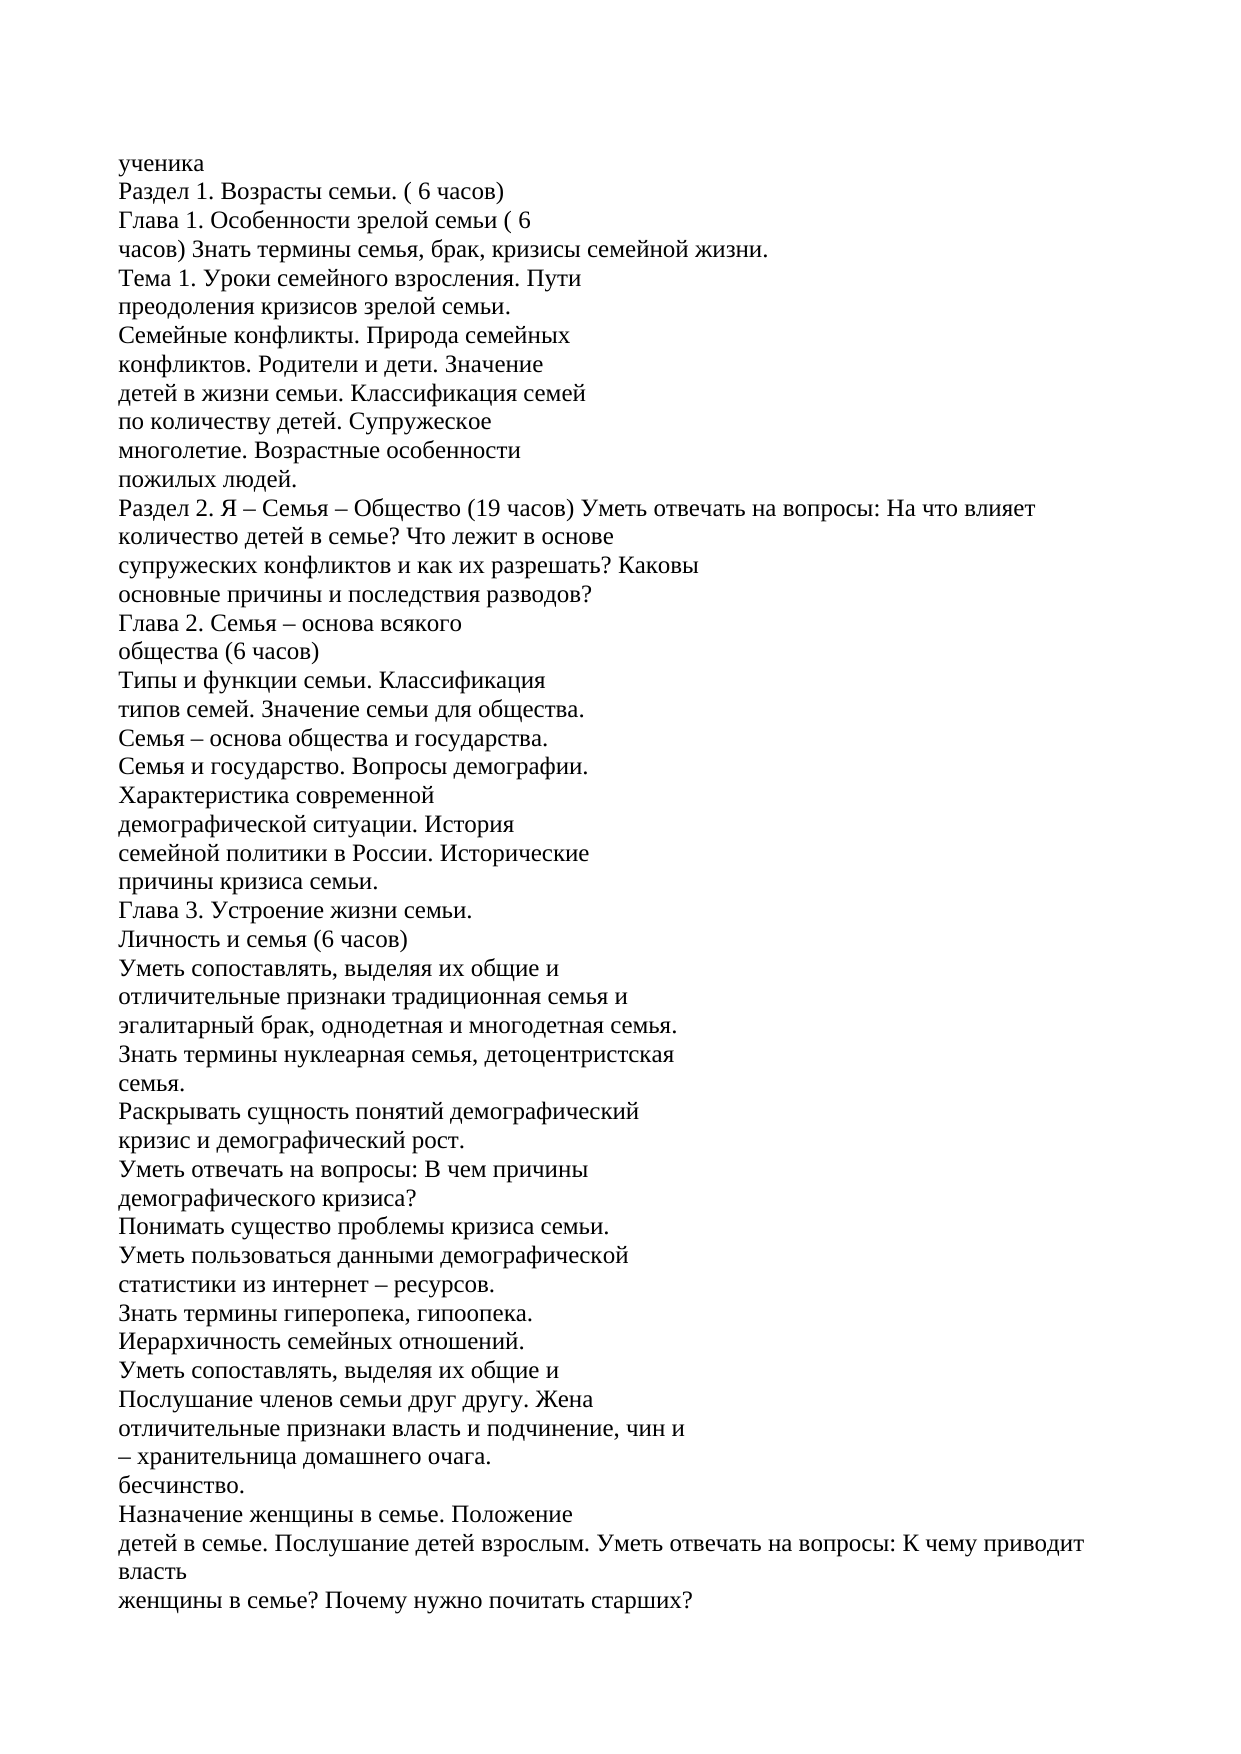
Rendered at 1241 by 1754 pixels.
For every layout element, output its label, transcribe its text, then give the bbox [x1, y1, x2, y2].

text Иерархичность семейных отношений. [118, 1326, 1122, 1355]
text Понимать существо проблемы кризиса семьи. [118, 1211, 1122, 1240]
text семья. [118, 1068, 1122, 1096]
text Уметь сопоставлять, выделяя их общие и [118, 1355, 1122, 1384]
text часов) Знать термины семья, брак, кризисы семейной жизни. [118, 234, 1122, 263]
text демографического кризиса? [118, 1183, 1122, 1211]
text бесчинство. [118, 1470, 1122, 1499]
text семейной политики в России. Исторические [118, 838, 1122, 866]
text Тема 1. Уроки семейного взросления. Пути [118, 263, 1122, 291]
text Глава 3. Устроение жизни семьи. [118, 895, 1122, 924]
text Раскрывать сущность понятий демографический [118, 1096, 1122, 1125]
text Уметь сопоставлять, выделяя их общие и [118, 953, 1122, 981]
text по количеству детей. Супружеское [118, 406, 1122, 435]
text Послушание членов семьи друг другу. Жена [118, 1384, 1122, 1413]
text причины кризиса семьи. [118, 866, 1122, 895]
text типов семей. Значение семьи для общества. [118, 694, 1122, 723]
text Раздел 1. Возрасты семьи. ( 6 часов) [118, 176, 1122, 205]
text Знать термины гиперопека, гипоопека. [118, 1298, 1122, 1326]
text Уметь отвечать на вопросы: В чем причины [118, 1154, 1122, 1183]
text – хранительница домашнего очага. [118, 1441, 1122, 1470]
text отличительные признаки традиционная семья и [118, 981, 1122, 1010]
text детей в жизни семьи. Классификация семей [118, 378, 1122, 406]
text Типы и функции семьи. Классификация [118, 665, 1122, 694]
text Назначение женщины в семье. Положение [118, 1499, 1122, 1528]
text статистики из интернет – ресурсов. [118, 1269, 1122, 1298]
text Глава 1. Особенности зрелой семьи ( 6 [118, 205, 1122, 234]
text конфликтов. Родители и дети. Значение [118, 349, 1122, 378]
text Раздел 2. Я – Семья – Общество (19 часов) Уметь отвечать на вопросы: На что влияет [118, 493, 1122, 521]
text эгалитарный брак, однодетная и многодетная семья. [118, 1010, 1122, 1039]
text женщины в семье? Почему нужно почитать старших? [118, 1585, 1122, 1614]
text ученика [118, 148, 1122, 176]
text Личность и семья (6 часов) [118, 924, 1122, 953]
text кризис и демографический рост. [118, 1125, 1122, 1154]
text отличительные признаки власть и подчинение, чин и [118, 1413, 1122, 1441]
text Глава 2. Семья – основа всякого [118, 608, 1122, 636]
text детей в семье. Послушание детей взрослым. Уметь отвечать на вопросы: К чему приводит власть [118, 1528, 1122, 1585]
text Семья и государство. Вопросы демографии. [118, 751, 1122, 780]
text Характеристика современной [118, 780, 1122, 809]
text Знать термины нуклеарная семья, детоцентристская [118, 1039, 1122, 1068]
text Уметь пользоваться данными демографической [118, 1240, 1122, 1269]
text многолетие. Возрастные особенности [118, 435, 1122, 464]
text количество детей в семье? Что лежит в основе [118, 521, 1122, 550]
text преодоления кризисов зрелой семьи. [118, 291, 1122, 320]
text демографической ситуации. История [118, 809, 1122, 838]
text общества (6 часов) [118, 636, 1122, 665]
text супружеских конфликтов и как их разрешать? Каковы [118, 550, 1122, 579]
text основные причины и последствия разводов? [118, 579, 1122, 608]
text пожилых людей. [118, 464, 1122, 493]
text Семья – основа общества и государства. [118, 723, 1122, 751]
text Семейные конфликты. Природа семейных [118, 320, 1122, 349]
